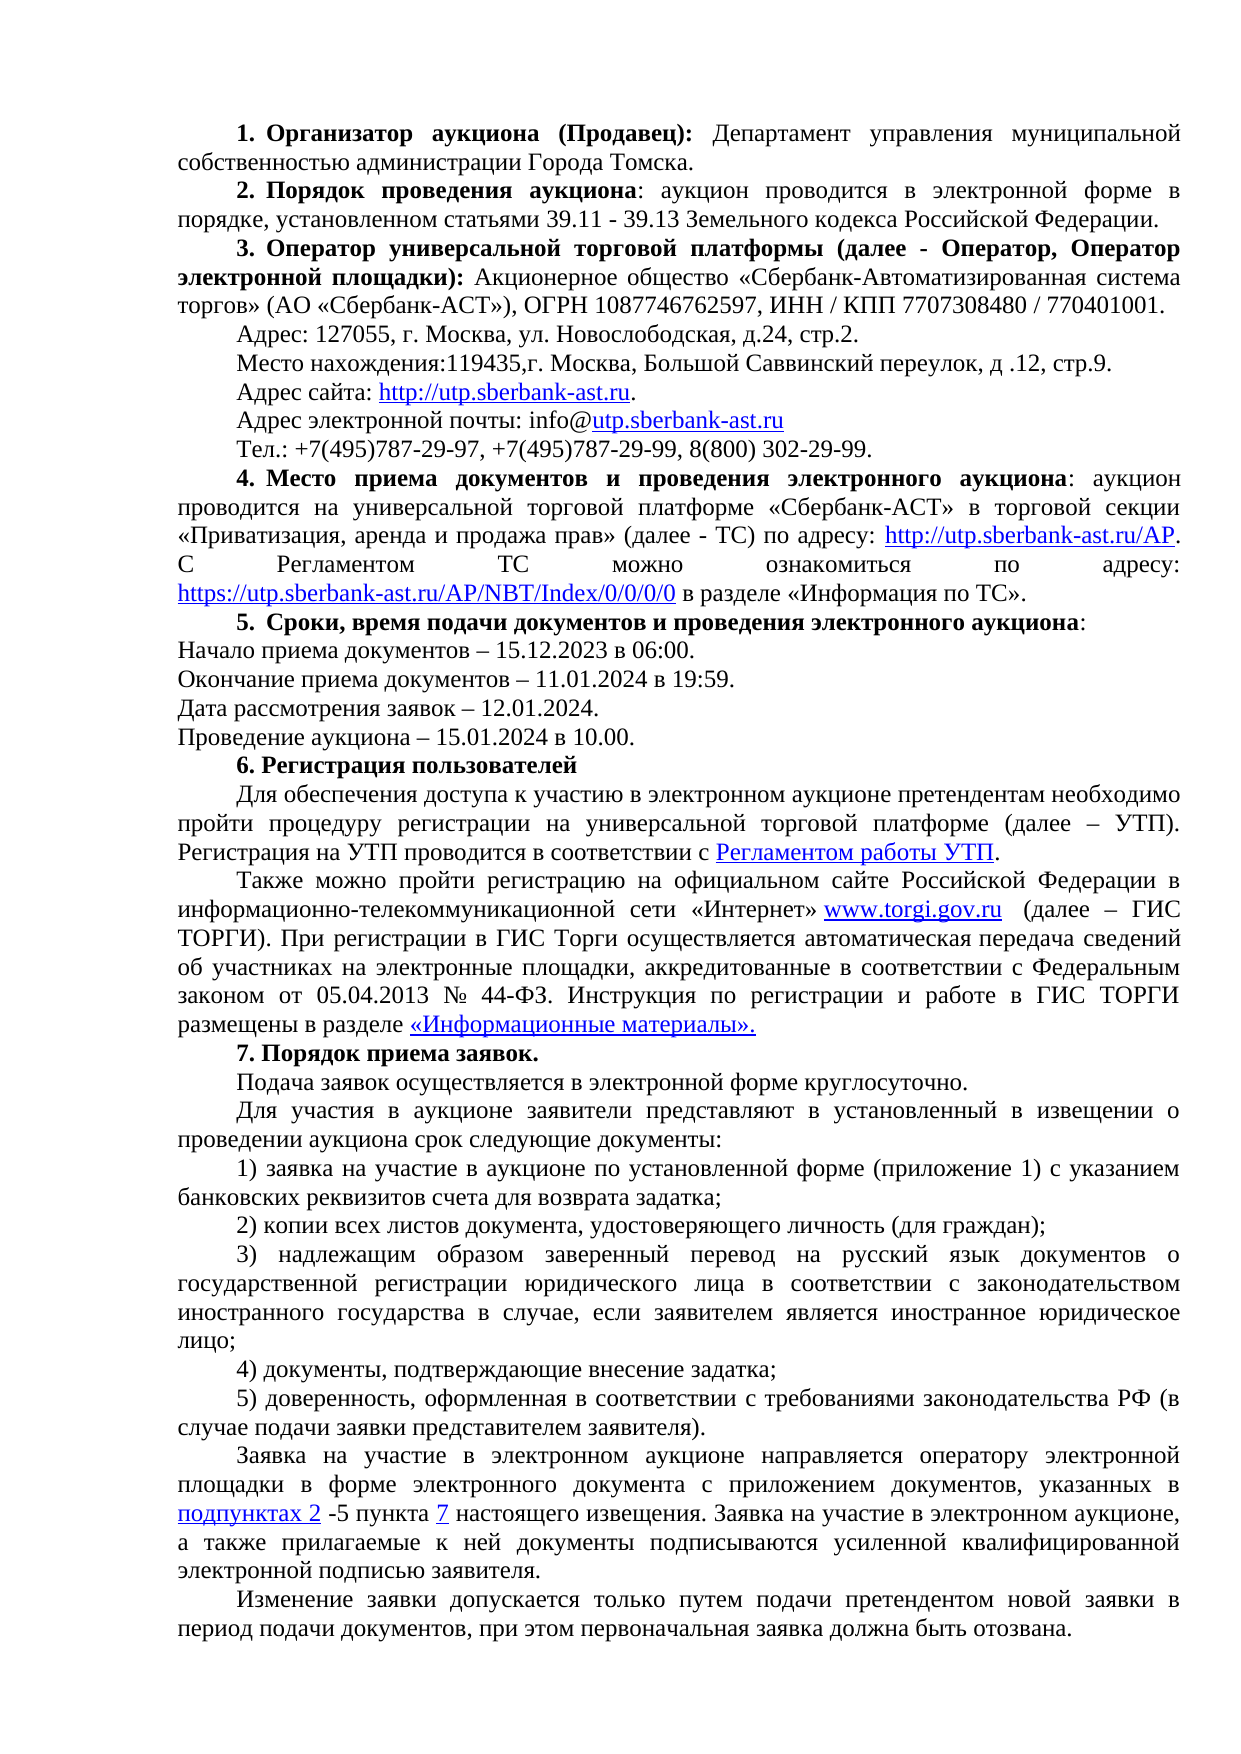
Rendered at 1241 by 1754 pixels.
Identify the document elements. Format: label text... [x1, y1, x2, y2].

text 6. Регистрация пользователей [177, 751, 1181, 779]
text 4) документы, подтверждающие внесение задатка; [177, 1354, 1181, 1383]
text Место нахождения:119435,г. Москва, Большой Саввинский переулок, д .12, стр.9. [177, 348, 1181, 377]
text 7. Порядок приема заявок. [177, 1038, 1181, 1067]
text Также можно пройти регистрацию на официальном сайте Российской Федерации в информационно-телекоммуникационной сети «Интернет» www.torgi.gov.ru (далее – ГИС ТОРГИ). При регистрации в ГИС Торги осуществляется автоматическая передача сведений об участниках на электронные площадки, аккредитованные в соответствии с Федеральным законом от 05.04.2013 № 44-ФЗ. Инструкция по регистрации и работе в ГИС ТОРГИ размещены в разделе «Информационные материалы». [177, 866, 1181, 1038]
text Подача заявок осуществляется в электронной форме круглосуточно. [177, 1067, 1181, 1096]
text Изменение заявки допускается только путем подачи претендентом новой заявки в период подачи документов, при этом первоначальная заявка должна быть отозвана. [177, 1584, 1181, 1642]
list Порядок проведения аукциона: аукцион проводится в электронной форме в порядке, установленном статьями 39.11 - 39.13 Земельного кодекса Российской Федерации. [177, 176, 1181, 233]
text Адрес: 127055, г. Москва, ул. Новослободская, д.24, стр.2. [177, 319, 1181, 348]
text 3) надлежащим образом заверенный перевод на русский язык документов о государственной регистрации юридического лица в соответствии с законодательством иностранного государства в случае, если заявителем является иностранное юридическое лицо; [177, 1239, 1181, 1354]
text Начало приема документов – 15.12.2023 в 06:00. [177, 636, 1181, 664]
list Сроки, время подачи документов и проведения электронного аукциона: [177, 607, 1181, 636]
text Для участия в аукционе заявители представляют в установленный в извещении о проведении аукциона срок следующие документы: [177, 1096, 1181, 1153]
text Адрес сайта: http://utp.sberbank-ast.ru. [177, 377, 1181, 406]
text Проведение аукциона – 15.01.2024 в 10.00. [177, 722, 1181, 751]
list Оператор универсальной торговой платформы (далее - Оператор, Оператор электронной площадки): Акционерное общество «Сбербанк-Автоматизированная система торгов» (АО «Сбербанк-АСТ»), ОГРН 1087746762597, ИНН / КПП 7707308480 / 770401001. [177, 233, 1181, 319]
list Место приема документов и проведения электронного аукциона: аукцион проводится на универсальной торговой платформе «Сбербанк-АСТ» в торговой секции «Приватизация, аренда и продажа прав» (далее - ТС) по адресу: http://utp.sberbank-ast.ru/AP. С Регламентом ТС можно ознакомиться по адресу: https://utp.sberbank-ast.ru/AP/NBT/Index/0/0/0/0 в разделе «Информация по ТС». [177, 463, 1181, 607]
text 2) копии всех листов документа, удостоверяющего личность (для граждан); [177, 1211, 1181, 1239]
text Для обеспечения доступа к участию в электронном аукционе претендентам необходимо пройти процедуру регистрации на универсальной торговой платформе (далее – УТП). Регистрация на УТП проводится в соответствии с Регламентом работы УТП. [177, 779, 1181, 866]
text 5) доверенность, оформленная в соответствии с требованиями законодательства РФ (в случае подачи заявки представителем заявителя). [177, 1383, 1181, 1441]
text Дата рассмотрения заявок – 12.01.2024. [177, 693, 1181, 722]
text Окончание приема документов – 11.01.2024 в 19:59. [177, 664, 1181, 693]
text Тел.: +7(495)787-29-97, +7(495)787-29-99, 8(800) 302-29-99. [177, 434, 1181, 463]
list Организатор аукциона (Продавец): Департамент управления муниципальной собственностью администрации Города Томска. [177, 118, 1181, 176]
list заявка на участие в аукционе по установленной форме (приложение 1) с указанием банковских реквизитов счета для возврата задатка; [177, 1153, 1181, 1211]
text Адрес электронной почты: info@utp.sberbank-ast.ru [177, 406, 1181, 434]
text Заявка на участие в электронном аукционе направляется оператору электронной площадки в форме электронного документа с приложением документов, указанных в подпунктах 2 -5 пункта 7 настоящего извещения. Заявка на участие в электронном аукционе, а также прилагаемые к ней документы подписываются усиленной квалифицированной электронной подписью заявителя. [177, 1441, 1181, 1584]
